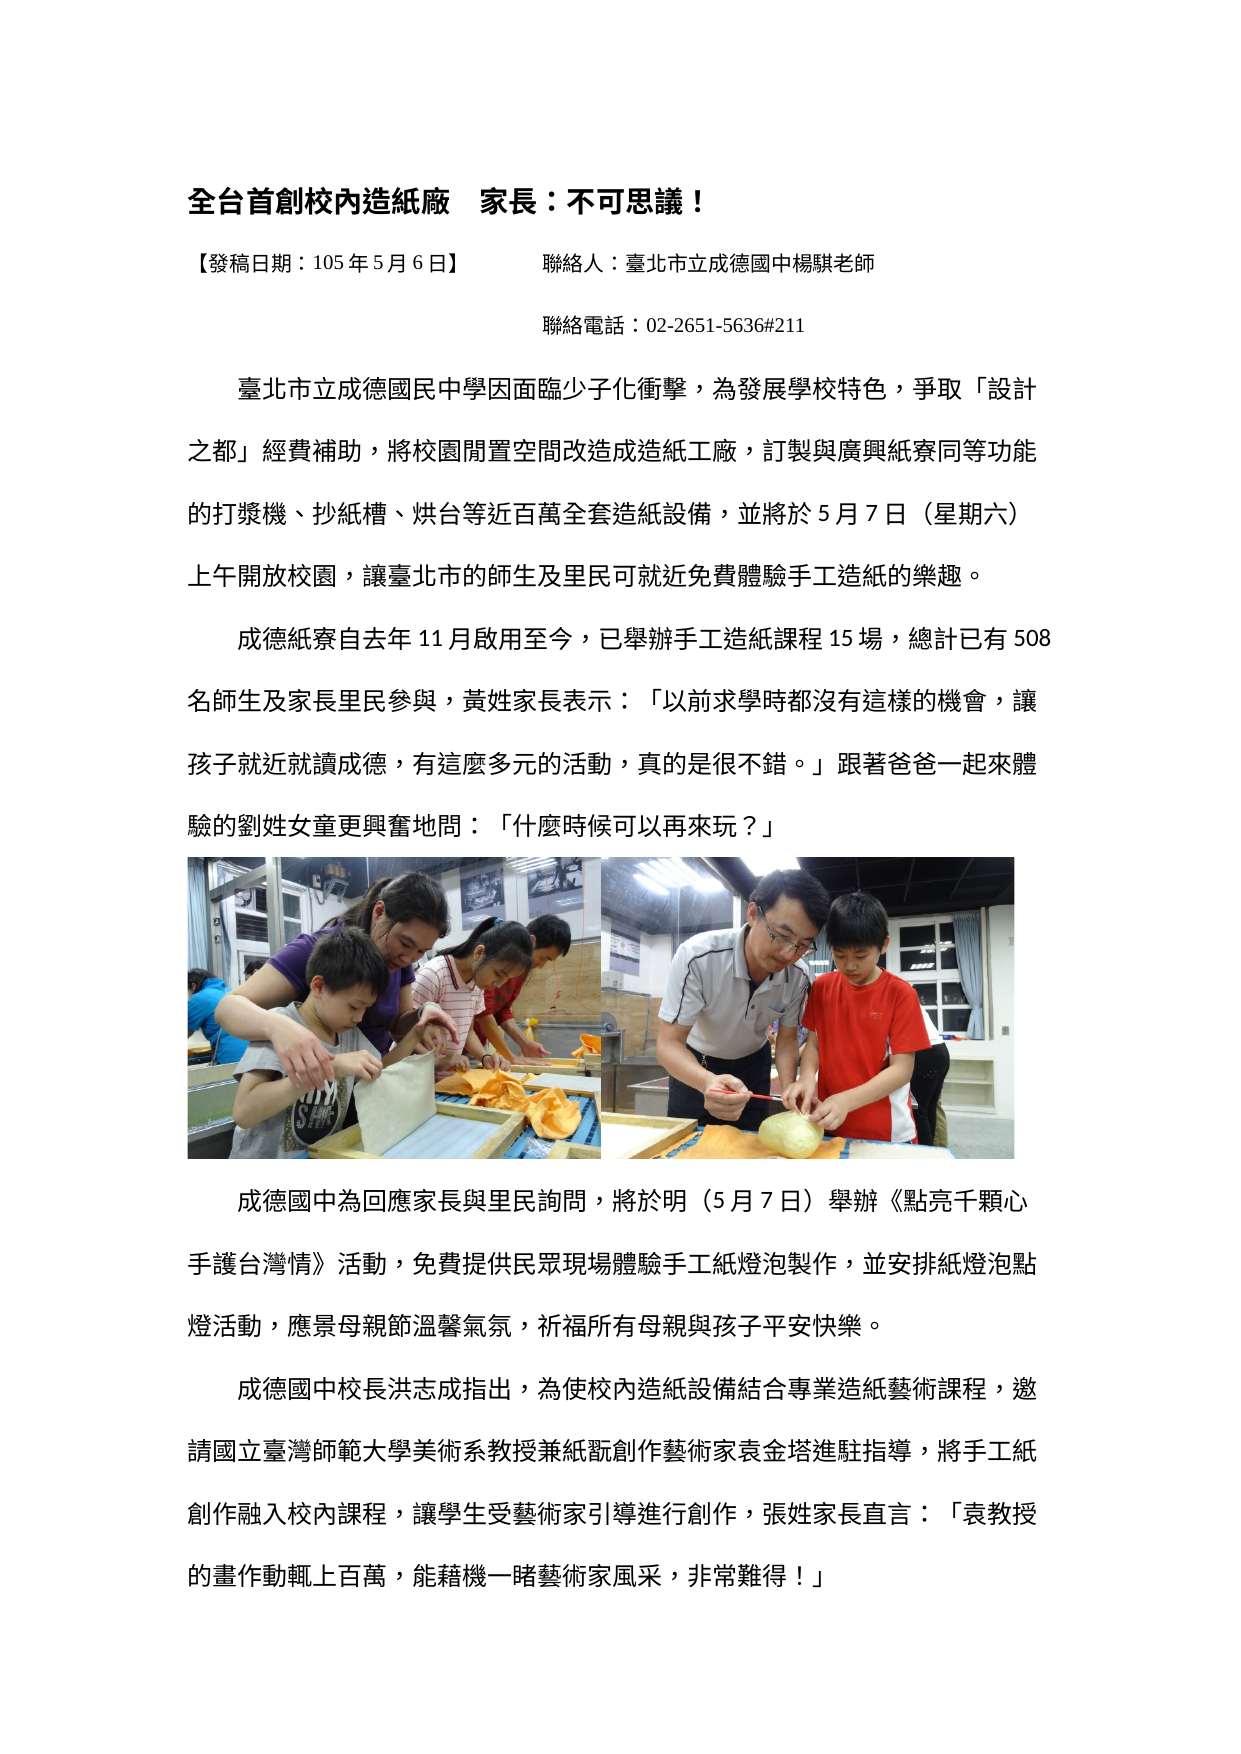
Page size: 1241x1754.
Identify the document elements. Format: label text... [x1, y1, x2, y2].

text 聯絡電話：02-2651-5636#211 [187, 283, 1053, 346]
text 臺北市立成德國民中學因面臨少子化衝擊，為發展學校特色，爭取「設計之都」經費補助，將校園閒置空間改造成造紙工廠，訂製與廣興紙寮同等功能的打漿機、抄紙槽、烘台等近百萬全套造紙設備，並將於5月7日（星期六）上午開放校園，讓臺北市的師生及里民可就近免費體驗手工造紙的樂趣。 [187, 346, 1053, 596]
text 成德紙寮自去年11月啟用至今，已舉辦手工造紙課程15場，總計已有508名師生及家長里民參與，黃姓家長表示：「以前求學時都沒有這樣的機會，讓孩子就近就讀成德，有這麼多元的活動，真的是很不錯。」跟著爸爸一起來體驗的劉姓女童更興奮地問：「什麼時候可以再來玩？」 [187, 596, 1053, 846]
text 【發稿日期：105年5月6日】 聯絡人：臺北市立成德國中楊騏老師 [187, 221, 1053, 283]
text 成德國中校長洪志成指出，為使校內造紙設備結合專業造紙藝術課程，邀請國立臺灣師範大學美術系教授兼紙翫創作藝術家袁金塔進駐指導，將手工紙創作融入校內課程，讓學生受藝術家引導進行創作，張姓家長直言：「袁教授的畫作動輒上百萬，能藉機一睹藝術家風采，非常難得！」 [187, 1346, 1053, 1596]
text 全台首創校內造紙廠 家長：不可思議！ [187, 158, 1053, 221]
text 成德國中為回應家長與里民詢問，將於明（5月7日）舉辦《點亮千顆心 手護台灣情》活動，免費提供民眾現場體驗手工紙燈泡製作，並安排紙燈泡點燈活動，應景母親節溫馨氣氛，祈福所有母親與孩子平安快樂。 [187, 1158, 1053, 1346]
